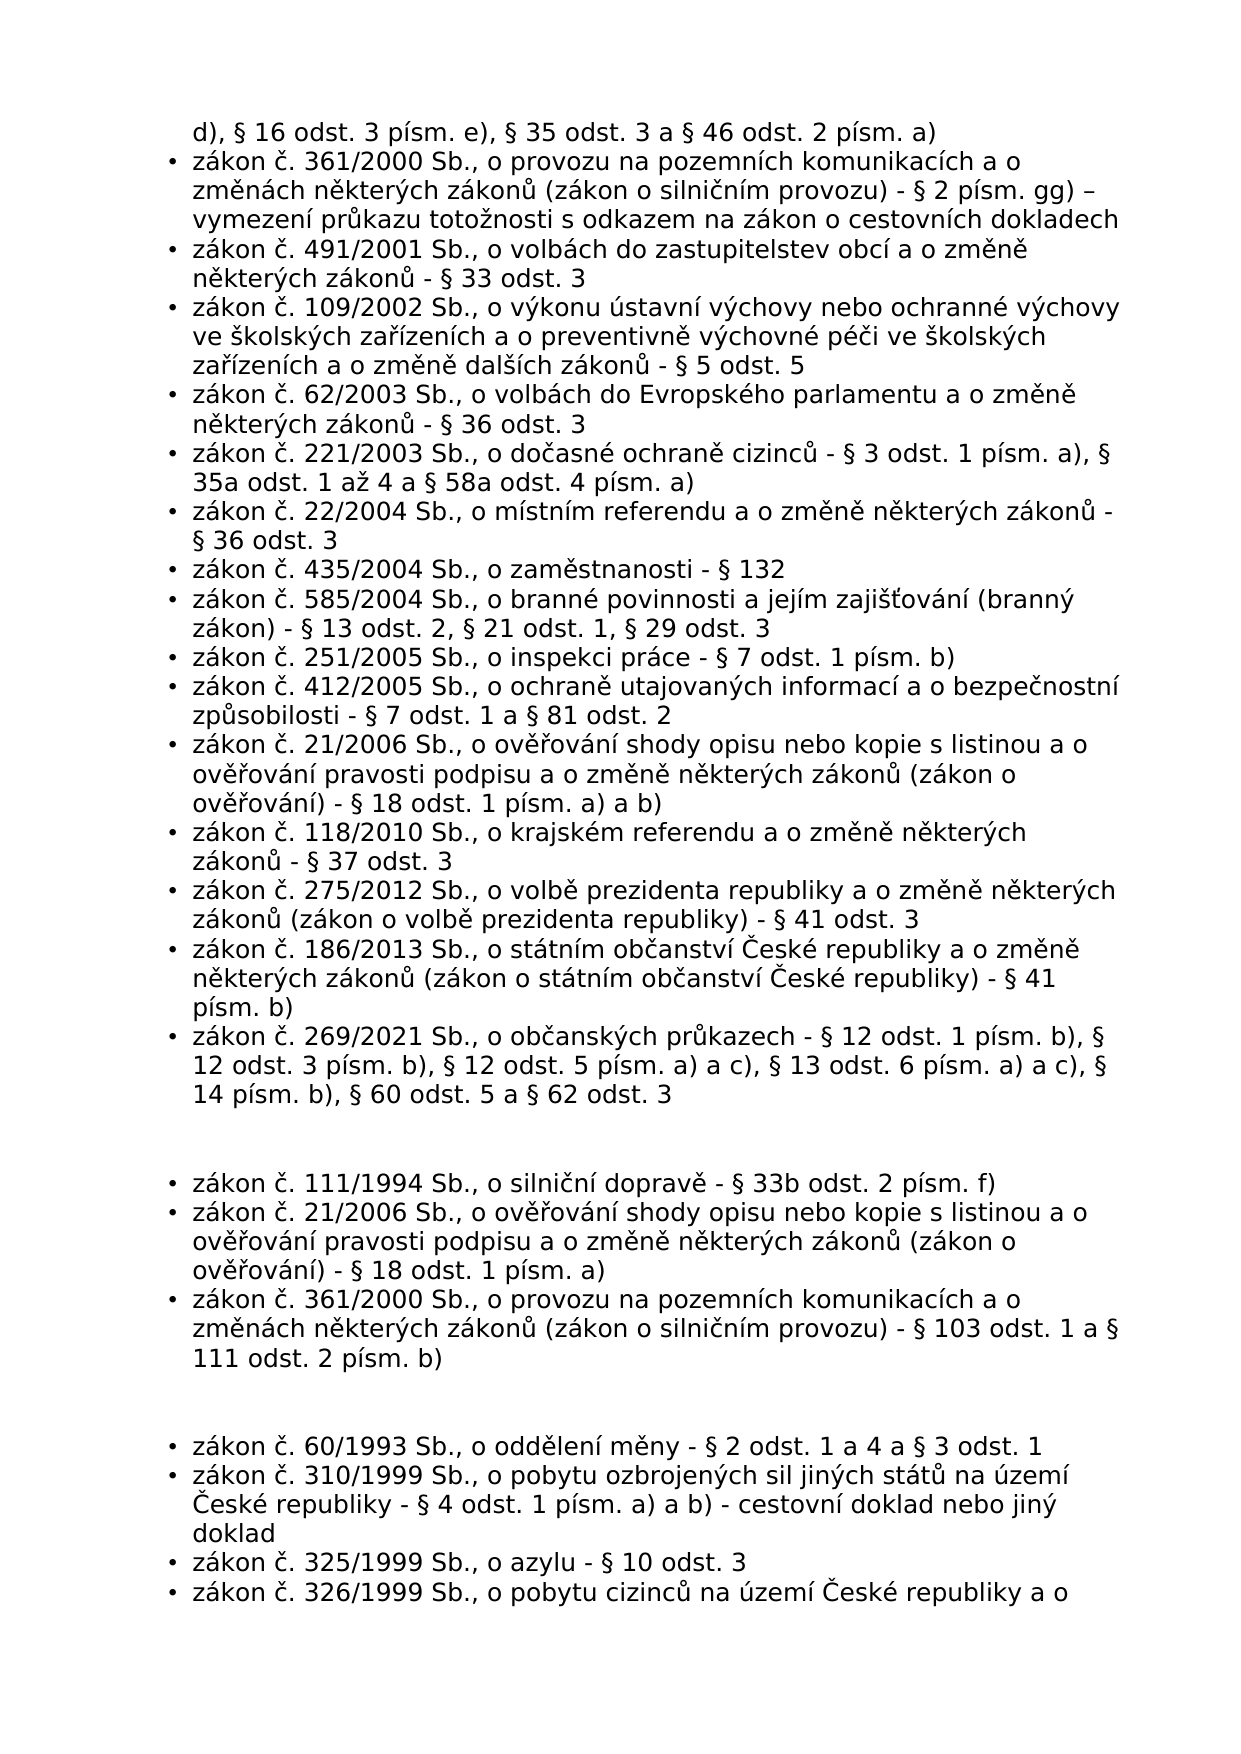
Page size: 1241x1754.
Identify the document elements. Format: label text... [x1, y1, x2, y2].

list zákon č. 111/1994 Sb., o silniční dopravě - § 33b odst. 2 písm. f) [177, 1169, 1122, 1198]
list zákon č. 62/2003 Sb., o volbách do Evropského parlamentu a o změně některých zákonů - § 36 odst. 3 [177, 381, 1122, 439]
list zákon č. 221/2003 Sb., o dočasné ochraně cizinců - § 3 odst. 1 písm. a), § 35a odst. 1 až 4 a § 58a odst. 4 písm. a) [177, 439, 1122, 497]
list zákon č. 22/2004 Sb., o místním referendu a o změně některých zákonů - § 36 odst. 3 [177, 497, 1122, 556]
list zákon č. 325/1999 Sb., o azylu - § 10 odst. 3 [177, 1548, 1122, 1578]
list zákon č. 109/2002 Sb., o výkonu ústavní výchovy nebo ochranné výchovy ve školských zařízeních a o preventivně výchovné péči ve školských zařízeních a o změně dalších zákonů - § 5 odst. 5 [177, 293, 1122, 381]
list zákon č. 269/2021 Sb., o občanských průkazech - § 12 odst. 1 písm. b), § 12 odst. 3 písm. b), § 12 odst. 5 písm. a) a c), § 13 odst. 6 písm. a) a c), § 14 písm. b), § 60 odst. 5 a § 62 odst. 3 [177, 1022, 1122, 1110]
list zákon č. 21/2006 Sb., o ověřování shody opisu nebo kopie s listinou a o ověřování pravosti podpisu a o změně některých zákonů (zákon o ověřování) - § 18 odst. 1 písm. a) [177, 1198, 1122, 1285]
list zákon č. 361/2000 Sb., o provozu na pozemních komunikacích a o změnách některých zákonů (zákon o silničním provozu) - § 2 písm. gg) – vymezení průkazu totožnosti s odkazem na zákon o cestovních dokladech [177, 147, 1122, 235]
list zákon č. 585/2004 Sb., o branné povinnosti a jejím zajišťování (branný zákon) - § 13 odst. 2, § 21 odst. 1, § 29 odst. 3 [177, 585, 1122, 643]
list zákon č. 60/1993 Sb., o oddělení měny - § 2 odst. 1 a 4 a § 3 odst. 1 [177, 1432, 1122, 1461]
list zákon č. 21/2006 Sb., o ověřování shody opisu nebo kopie s listinou a o ověřování pravosti podpisu a o změně některých zákonů (zákon o ověřování) - § 18 odst. 1 písm. a) a b) [177, 731, 1122, 818]
list zákon č. 435/2004 Sb., o zaměstnanosti - § 132 [177, 556, 1122, 585]
list zákon č. 310/1999 Sb., o pobytu ozbrojených sil jiných států na území České republiky - § 4 odst. 1 písm. a) a b) - cestovní doklad nebo jiný doklad [177, 1461, 1122, 1548]
list zákon č. 491/2001 Sb., o volbách do zastupitelstev obcí a o změně některých zákonů - § 33 odst. 3 [177, 235, 1122, 293]
list zákon č. 275/2012 Sb., o volbě prezidenta republiky a o změně některých zákonů (zákon o volbě prezidenta republiky) - § 41 odst. 3 [177, 876, 1122, 935]
list zákon č. 251/2005 Sb., o inspekci práce - § 7 odst. 1 písm. b) [177, 643, 1122, 672]
list zákon č. 412/2005 Sb., o ochraně utajovaných informací a o bezpečnostní způsobilosti - § 7 odst. 1 a § 81 odst. 2 [177, 672, 1122, 731]
list zákon č. 361/2000 Sb., o provozu na pozemních komunikacích a o změnách některých zákonů (zákon o silničním provozu) - § 103 odst. 1 a § 111 odst. 2 písm. b) [177, 1285, 1122, 1373]
list d), § 16 odst. 3 písm. e), § 35 odst. 3 a § 46 odst. 2 písm. a) [177, 118, 1122, 147]
list zákon č. 186/2013 Sb., o státním občanství České republiky a o změně některých zákonů (zákon o státním občanství České republiky) - § 41 písm. b) [177, 935, 1122, 1022]
list zákon č. 326/1999 Sb., o pobytu cizinců na území České republiky a o [177, 1578, 1122, 1607]
list zákon č. 118/2010 Sb., o krajském referendu a o změně některých zákonů - § 37 odst. 3 [177, 818, 1122, 876]
